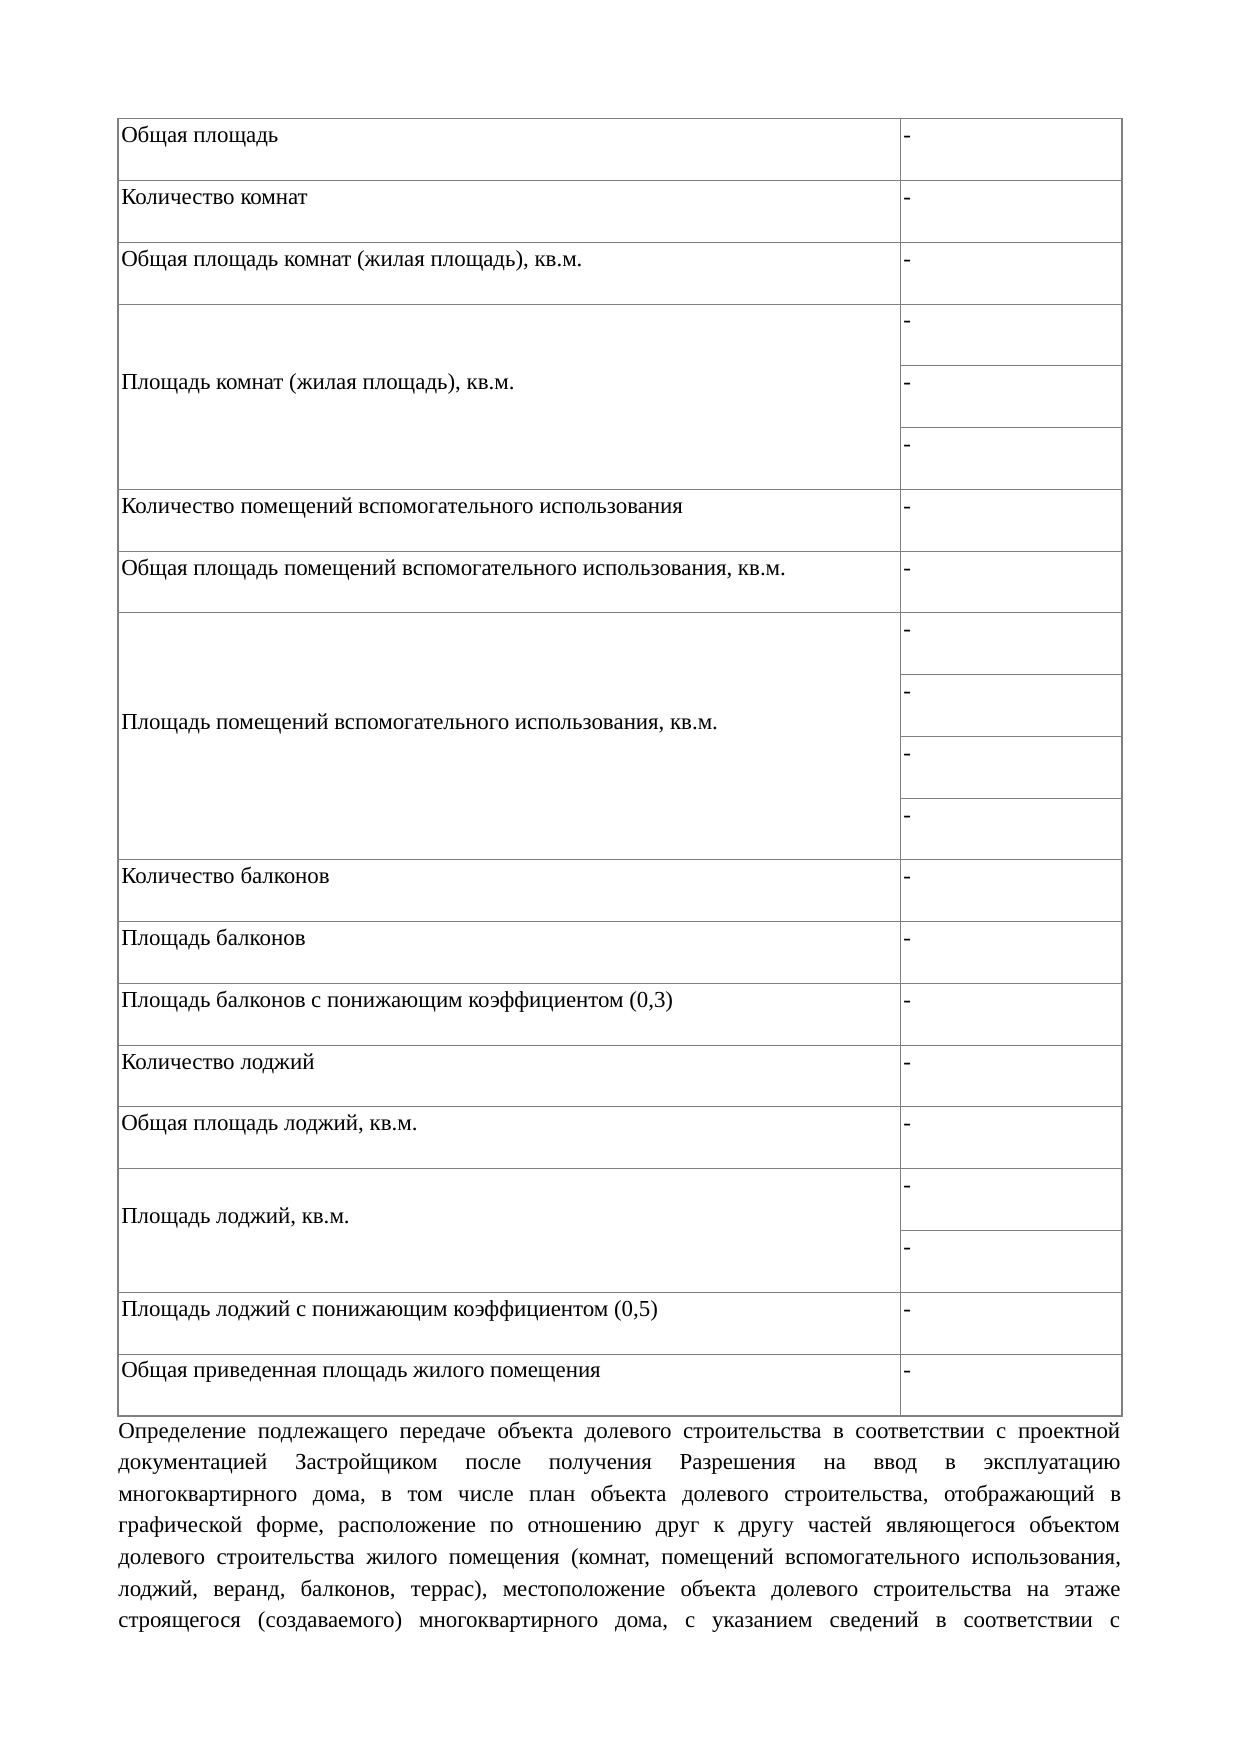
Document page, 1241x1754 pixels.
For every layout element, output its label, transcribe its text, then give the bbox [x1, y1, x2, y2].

table_cell Количество балконов [119, 860, 900, 921]
table_cell Общая площадь лоджий, кв.м. [119, 1107, 900, 1168]
table_cell - [901, 1046, 1121, 1106]
table_cell - [901, 1107, 1121, 1168]
table_cell - [901, 799, 1121, 859]
table_cell - [901, 613, 1121, 674]
table_cell - [901, 119, 1121, 180]
table_cell - [901, 737, 1121, 798]
table_cell Общая площадь помещений вспомогательного использования, кв.м. [119, 552, 900, 612]
table_cell Площадь комнат (жилая площадь), кв.м. [119, 305, 900, 489]
table_cell Общая площадь [119, 119, 900, 180]
table_cell Общая площадь комнат (жилая площадь), кв.м. [119, 243, 900, 303]
table_cell Количество помещений вспомогательного использования [119, 490, 900, 551]
table_cell Площадь балконов с понижающим коэффициентом (0,3) [119, 984, 900, 1045]
table_cell Количество комнат [119, 181, 900, 242]
table_cell Площадь лоджий, кв.м. [119, 1169, 900, 1292]
table_cell - [901, 305, 1121, 365]
table_cell - [901, 860, 1121, 921]
table_cell - [901, 984, 1121, 1045]
table_cell - [901, 675, 1121, 736]
table_cell - [901, 1293, 1121, 1353]
table_cell - [901, 428, 1121, 489]
table_cell - [901, 552, 1121, 612]
table_cell - [901, 1355, 1121, 1415]
table_cell - [901, 181, 1121, 242]
table_cell Количество лоджий [119, 1046, 900, 1106]
table_cell - [901, 1231, 1121, 1292]
table_cell Площадь лоджий с понижающим коэффициентом (0,5) [119, 1293, 900, 1353]
table_cell - [901, 243, 1121, 303]
table_cell - [901, 490, 1121, 551]
table_cell - [901, 922, 1121, 983]
table_cell - [901, 1169, 1121, 1230]
text Определение подлежащего передаче объекта долевого строительства в соответствии с проектной документацией Застройщиком после получения Разрешения на ввод в эксплуатацию многоквартирного дома, в том числе план объекта долевого строительства, отображающий в графической форме, расположение по отношению друг к другу частей являющегося объектом долевого строительства жилого помещения (комнат, помещений вспомогательного использования, лоджий, веранд, балконов, террас), местоположение объекта долевого строительства на этаже строящегося (создаваемого) многоквартирного дома, с указанием сведений в соответствии с [118, 1417, 1122, 1633]
table_cell Общая приведенная площадь жилого помещения [119, 1355, 900, 1415]
table_cell Площадь балконов [119, 922, 900, 983]
table_cell Площадь помещений вспомогательного использования, кв.м. [119, 613, 900, 859]
table_cell - [901, 366, 1121, 427]
